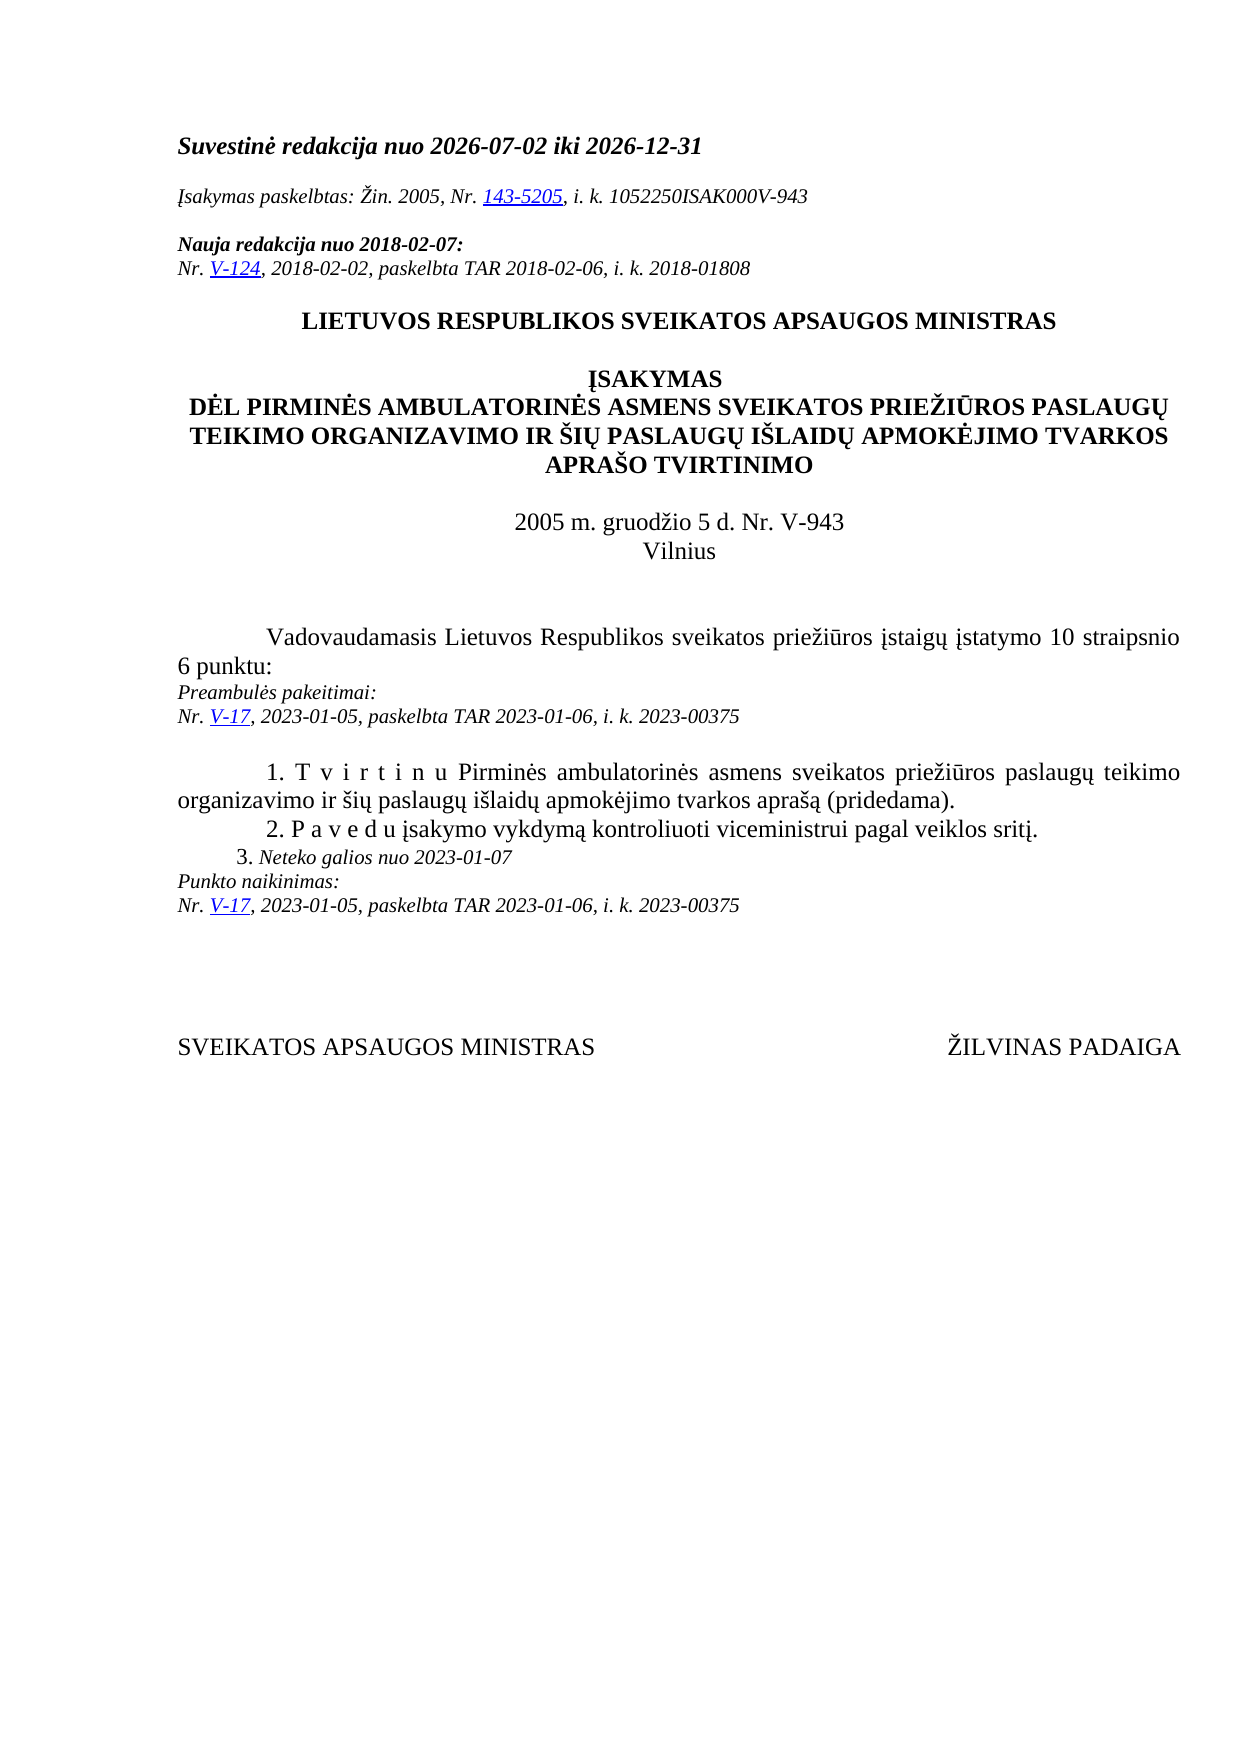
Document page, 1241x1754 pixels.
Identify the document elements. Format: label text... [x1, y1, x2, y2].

text Nauja redakcija nuo 2018-02-07: [177, 232, 1181, 256]
text Vadovaudamasis Lietuvos Respublikos sveikatos priežiūros įstaigų įstatymo 10 straipsnio 6 punktu: [177, 622, 1181, 680]
text ĮSAKYMAS [177, 364, 1133, 392]
text SVEIKATOS APSAUGOS MINISTRAS ŽILVINAS PADAIGA [177, 1032, 1181, 1061]
text LIETUVOS RESPUBLIKOS SVEIKATOS APSAUGOS MINISTRAS [177, 306, 1181, 335]
text Nr. V-17, 2023-01-05, paskelbta TAR 2023-01-06, i. k. 2023-00375 [177, 704, 1181, 728]
text DĖL PIRMINĖS AMBULATORINĖS ASMENS SVEIKATOS PRIEŽIŪROS PASLAUGŲ TEIKIMO ORGANIZAVIMO IR ŠIŲ PASLAUGŲ IŠLAIDŲ APMOKĖJIMO TVARKOS APRAŠO TVIRTINIMO [177, 392, 1181, 479]
text 2005 m. gruodžio 5 d. Nr. V-943 [177, 507, 1181, 536]
text Nr. V-17, 2023-01-05, paskelbta TAR 2023-01-06, i. k. 2023-00375 [177, 893, 1181, 917]
text Įsakymas paskelbtas: Žin. 2005, Nr. 143-5205, i. k. 1052250ISAK000V-943 [177, 183, 1181, 208]
text Vilnius [177, 536, 1181, 565]
text 2. P a v e d u įsakymo vykdymą kontroliuoti viceministrui pagal veiklos sritį. [177, 814, 1181, 843]
text 3. Neteko galios nuo 2023-01-07 [177, 843, 1181, 869]
text Nr. V-124, 2018-02-02, paskelbta TAR 2018-02-06, i. k. 2018-01808 [177, 256, 1181, 280]
text Suvestinė redakcija nuo 2026-07-02 iki 2026-12-31 [177, 131, 1181, 159]
text 1. T v i r t i n u Pirminės ambulatorinės asmens sveikatos priežiūros paslaugų teikimo organizavimo ir šių paslaugų išlaidų apmokėjimo tvarkos aprašą (pridedama). [177, 757, 1181, 814]
text Preambulės pakeitimai: [177, 680, 1181, 704]
text Punkto naikinimas: [177, 869, 1181, 893]
